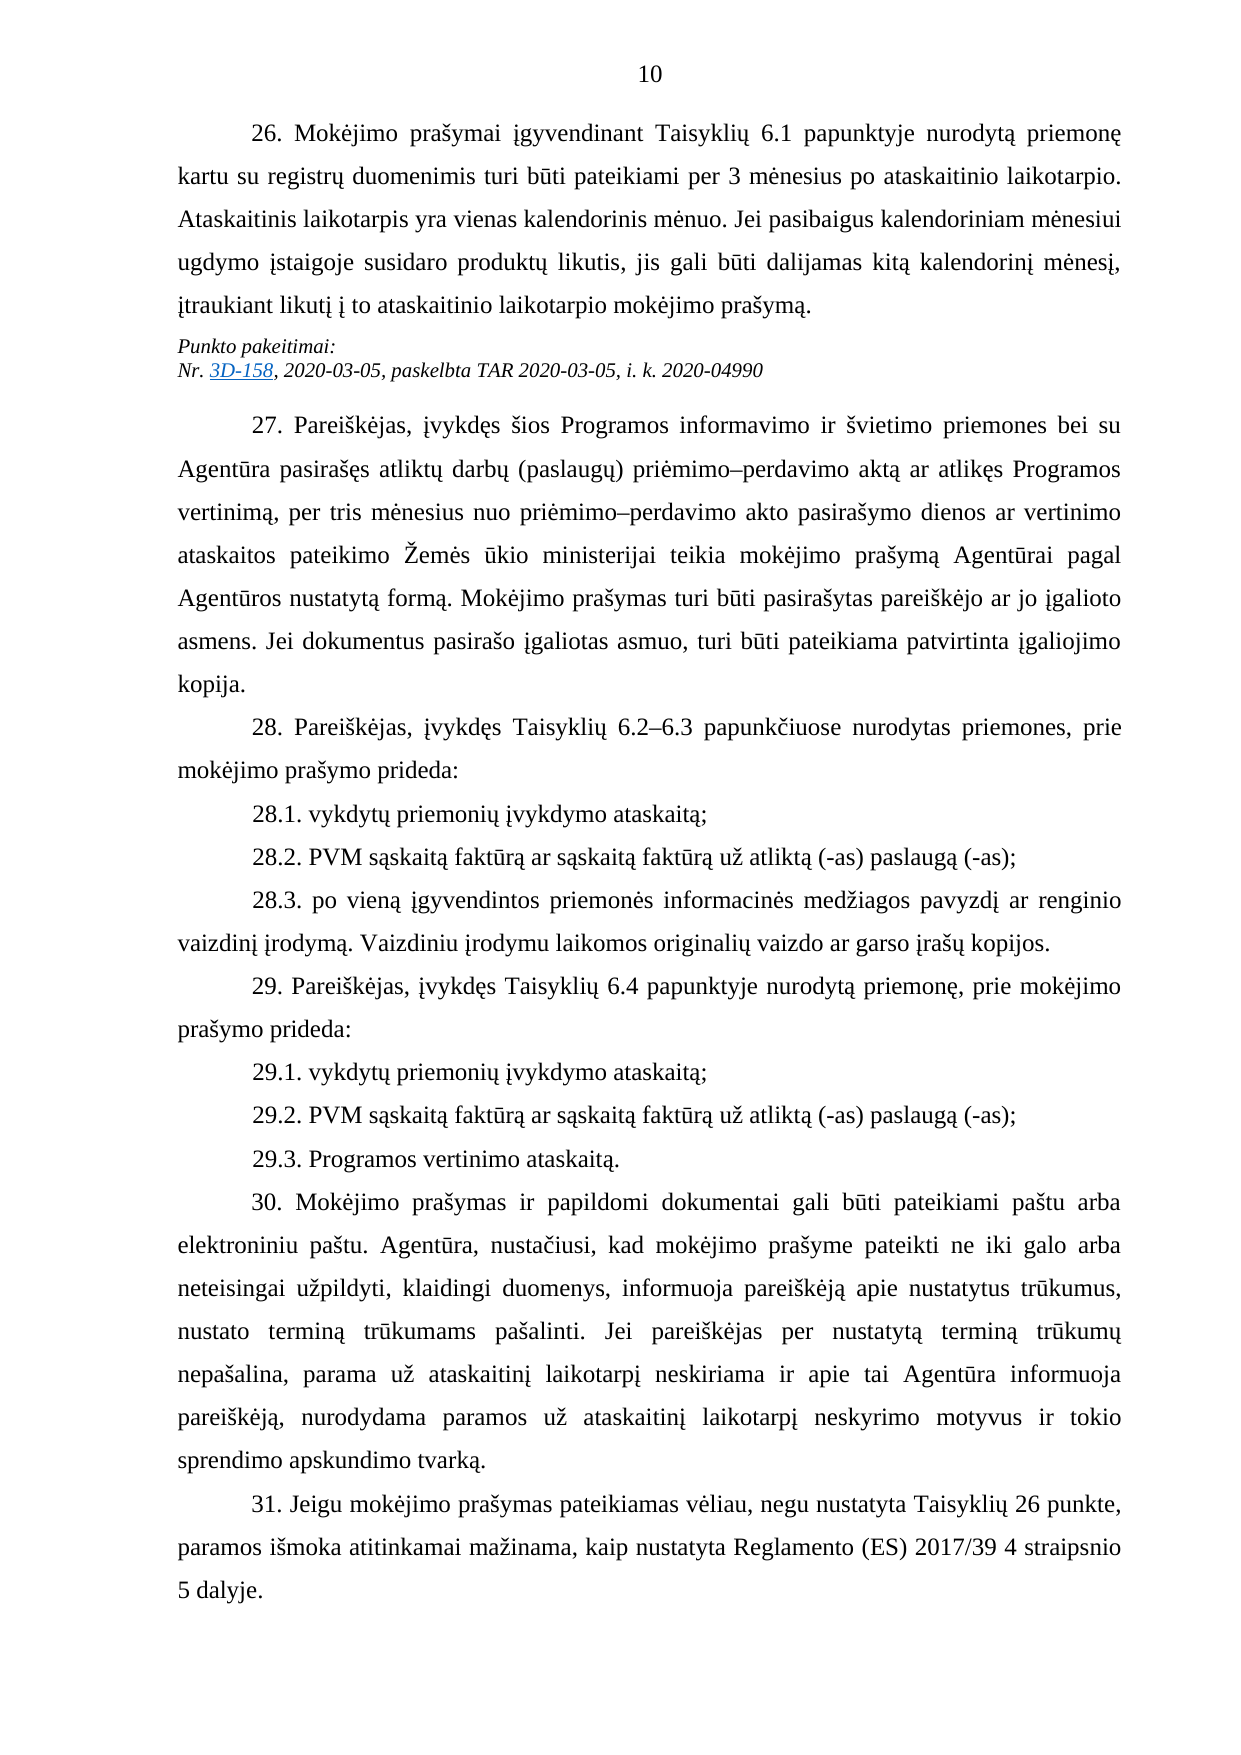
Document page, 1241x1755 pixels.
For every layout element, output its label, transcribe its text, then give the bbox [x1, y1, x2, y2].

text 29.3. Programos vertinimo ataskaitą. [252, 1144, 1122, 1172]
text 28.1. vykdytų priemonių įvykdymo ataskaitą; [177, 799, 1122, 827]
text 27. Pareiškėjas, įvykdęs šios Programos informavimo ir švietimo priemones bei su Agentūra pasirašęs atliktų darbų (paslaugų) priėmimo–perdavimo aktą ar atlikęs Programos vertinimą, per tris mėnesius nuo priėmimo–perdavimo akto pasirašymo dienos ar vertinimo ataskaitos pateikimo Žemės ūkio ministerijai teikia mokėjimo prašymą Agentūrai pagal Agentūros nustatytą formą. Mokėjimo prašymas turi būti pasirašytas pareiškėjo ar jo įgalioto asmens. Jei dokumentus pasirašo įgaliotas asmuo, turi būti pateikiama patvirtinta įgaliojimo kopija. [177, 411, 1122, 698]
text 29. Pareiškėjas, įvykdęs Taisyklių 6.4 papunktyje nurodytą priemonę, prie mokėjimo prašymo prideda: [177, 971, 1122, 1043]
text 31. Jeigu mokėjimo prašymas pateikiamas vėliau, negu nustatyta Taisyklių 26 punkte, paramos išmoka atitinkamai mažinama, kaip nustatyta Reglamento (ES) 2017/39 4 straipsnio 5 dalyje. [177, 1489, 1122, 1604]
text 28.2. PVM sąskaitą faktūrą ar sąskaitą faktūrą už atliktą (-as) paslaugą (-as); [177, 842, 1122, 871]
text 28. Pareiškėjas, įvykdęs Taisyklių 6.2–6.3 papunkčiuose nurodytas priemones, prie mokėjimo prašymo prideda: [177, 712, 1122, 784]
text Nr. 3D-158, 2020-03-05, paskelbta TAR 2020-03-05, i. k. 2020-04990 [177, 358, 1122, 382]
text 29.2. PVM sąskaitą faktūrą ar sąskaitą faktūrą už atliktą (-as) paslaugą (-as); [252, 1101, 1122, 1129]
text 29.1. vykdytų priemonių įvykdymo ataskaitą; [252, 1057, 1122, 1086]
text 26. Mokėjimo prašymai įgyvendinant Taisyklių 6.1 papunktyje nurodytą priemonę kartu su registrų duomenimis turi būti pateikiami per 3 mėnesius po ataskaitinio laikotarpio. Ataskaitinis laikotarpis yra vienas kalendorinis mėnuo. Jei pasibaigus kalendoriniam mėnesiui ugdymo įstaigoje susidaro produktų likutis, jis gali būti dalijamas kitą kalendorinį mėnesį, įtraukiant likutį į to ataskaitinio laikotarpio mokėjimo prašymą. [177, 118, 1122, 319]
text 28.3. po vieną įgyvendintos priemonės informacinės medžiagos pavyzdį ar renginio vaizdinį įrodymą. Vaizdiniu įrodymu laikomos originalių vaizdo ar garso įrašų kopijos. [177, 885, 1122, 957]
text Punkto pakeitimai: [177, 334, 1122, 358]
text 30. Mokėjimo prašymas ir papildomi dokumentai gali būti pateikiami paštu arba elektroniniu paštu. Agentūra, nustačiusi, kad mokėjimo prašyme pateikti ne iki galo arba neteisingai užpildyti, klaidingi duomenys, informuoja pareiškėją apie nustatytus trūkumus, nustato terminą trūkumams pašalinti. Jei pareiškėjas per nustatytą terminą trūkumų nepašalina, parama už ataskaitinį laikotarpį neskiriama ir apie tai Agentūra informuoja pareiškėją, nurodydama paramos už ataskaitinį laikotarpį neskyrimo motyvus ir tokio sprendimo apskundimo tvarką. [177, 1187, 1122, 1474]
